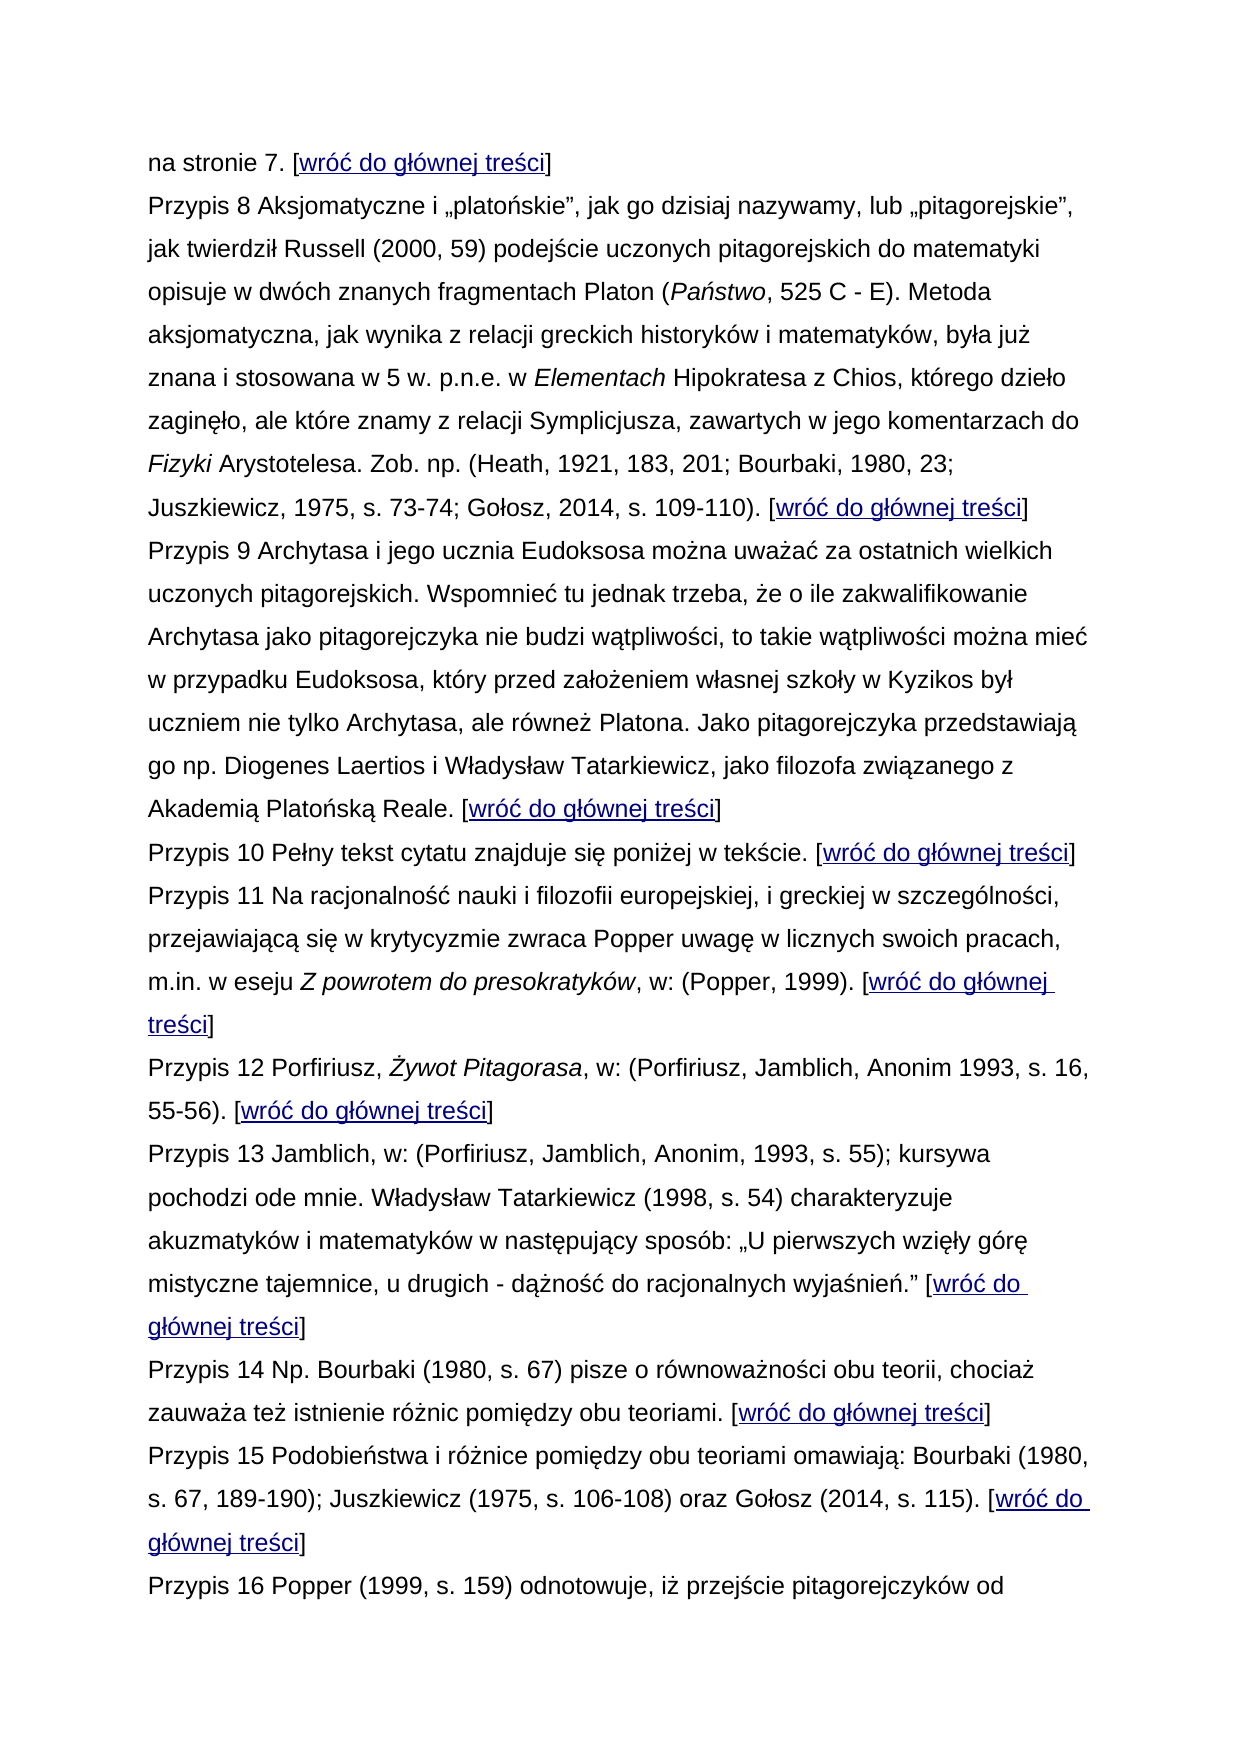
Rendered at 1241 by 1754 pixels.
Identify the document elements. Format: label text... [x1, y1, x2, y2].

text Przypis 11 Na racjonalność nauki i filozofii europejskiej, i greckiej w szczególności, przejawiającą się w krytycyzmie zwraca Popper uwagę w licznych swoich pracach, m.in. w eseju Z powrotem do presokratyków, w: (Popper, 1999). [wróć do głównej treści] [148, 881, 1093, 1039]
text Przypis 12 Porfiriusz, Żywot Pitagorasa, w: (Porfiriusz, Jamblich, Anonim 1993, s. 16, 55-56). [wróć do głównej treści] [148, 1053, 1093, 1125]
text Przypis 10 Pełny tekst cytatu znajduje się poniżej w tekście. [wróć do głównej treści] [148, 838, 1093, 866]
text Przypis 13 Jamblich, w: (Porfiriusz, Jamblich, Anonim, 1993, s. 55); kursywa pochodzi ode mnie. Władysław Tatarkiewicz (1998, s. 54) charakteryzuje akuzmatyków i matematyków w następujący sposób: „U pierwszych wzięły górę mistyczne tajemnice, u drugich - dążność do racjonalnych wyjaśnień.” [wróć do głównej treści] [148, 1139, 1093, 1341]
text Przypis 9 Archytasa i jego ucznia Eudoksosa można uważać za ostatnich wielkich uczonych pitagorejskich. Wspomnieć tu jednak trzeba, że o ile zakwalifikowanie Archytasa jako pitagorejczyka nie budzi wątpliwości, to takie wątpliwości można mieć w przypadku Eudoksosa, który przed założeniem własnej szkoły w Kyzikos był uczniem nie tylko Archytasa, ale równeż Platona. Jako pitagorejczyka przedstawiają go np. Diogenes Laertios i Władysław Tatarkiewicz, jako filozofa związanego z Akademią Platońską Reale. [wróć do głównej treści] [148, 536, 1093, 823]
text Przypis 8 Aksjomatyczne i „platońskie”, jak go dzisiaj nazywamy, lub „pitagorejskie”, jak twierdził Russell (2000, 59) podejście uczonych pitagorejskich do matematyki opisuje w dwóch znanych fragmentach Platon (Państwo, 525 C - E). Metoda aksjomatyczna, jak wynika z relacji greckich historyków i matematyków, była już znana i stosowana w 5 w. p.n.e. w Elementach Hipokratesa z Chios, którego dzieło zaginęło, ale które znamy z relacji Symplicjusza, zawartych w jego komentarzach do Fizyki Arystotelesa. Zob. np. (Heath, 1921, 183, 201; Bourbaki, 1980, 23; Juszkiewicz, 1975, s. 73-74; Gołosz, 2014, s. 109-110). [wróć do głównej treści] [148, 191, 1093, 521]
text na stronie 7. [wróć do głównej treści] [148, 148, 1093, 176]
text Przypis 15 Podobieństwa i różnice pomiędzy obu teoriami omawiają: Bourbaki (1980, s. 67, 189-190); Juszkiewicz (1975, s. 106-108) oraz Gołosz (2014, s. 115). [wróć do głównej treści] [148, 1441, 1093, 1556]
text Przypis 14 Np. Bourbaki (1980, s. 67) pisze o równoważności obu teorii, chociaż zauważa też istnienie różnic pomiędzy obu teoriami. [wróć do głównej treści] [148, 1355, 1093, 1427]
text Przypis 16 Popper (1999, s. 159) odnotowuje, iż przejście pitagorejczyków od [148, 1571, 1093, 1599]
